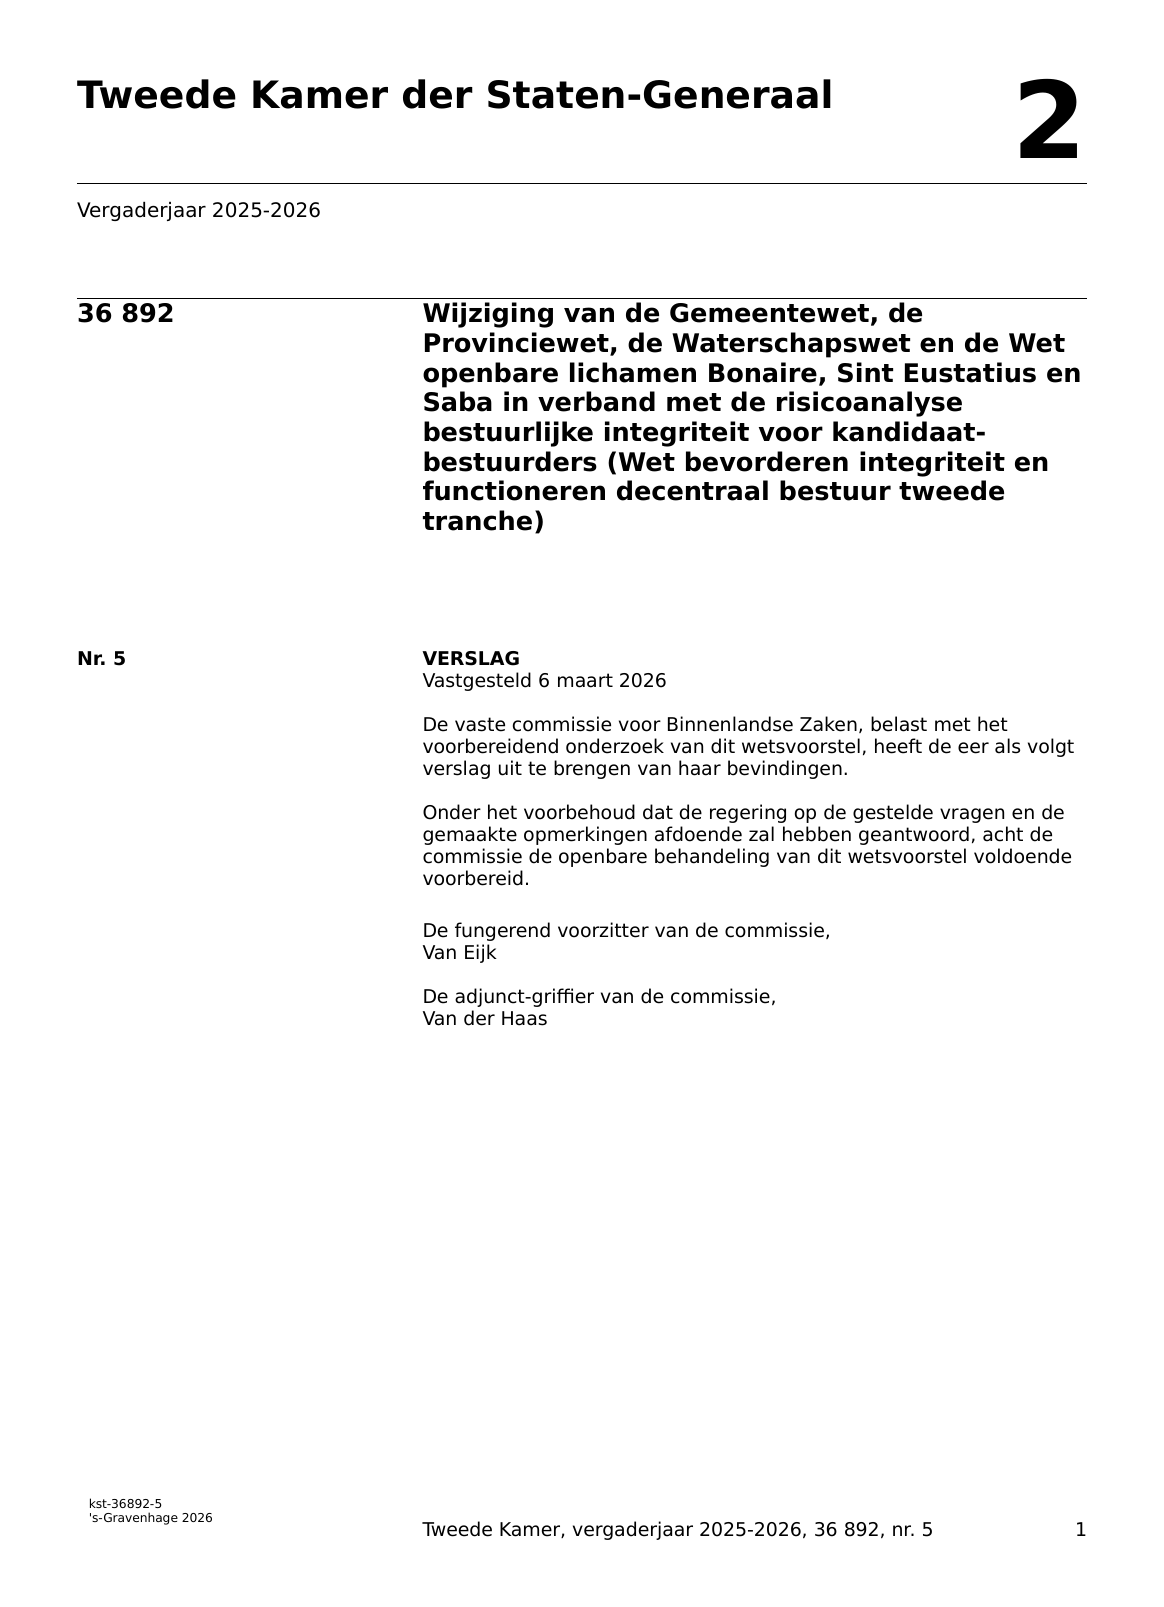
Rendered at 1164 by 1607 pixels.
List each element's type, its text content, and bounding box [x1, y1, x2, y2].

table_header Tweede Kamer der Staten-Generaal [77, 59, 886, 183]
text De fungerend voorzitter van de commissie, Van Eijk [422, 920, 1087, 964]
subtitle 36 892 Wijziging van de Gemeentewet, de Provinciewet, de Waterschapswet en de Wet openbare lichamen Bonaire, Sint Eustatius en Saba in verband met de risicoanalyse bestuurlijke integriteit voor kandidaat-bestuurders (Wet bevorderen integriteit en functioneren decentraal bestuur tweede tranche) [77, 299, 1087, 536]
table_header 2 [886, 59, 1087, 183]
table_cell Vergaderjaar 2025-2026 [77, 184, 1087, 298]
text De adjunct-griffier van de commissie, Van der Haas [422, 986, 1087, 1030]
subtitle Nr. 5 VERSLAG [77, 647, 1087, 669]
text kst-36892-5 [88, 1497, 323, 1511]
text Onder het voorbehoud dat de regering op de gestelde vragen en de gemaakte opmerkingen afdoende zal hebben geantwoord, acht de commissie de openbare behandeling van dit wetsvoorstel voldoende voorbereid. [422, 802, 1087, 890]
text 's-Gravenhage 2026 [88, 1511, 323, 1525]
text De vaste commissie voor Binnenlandse Zaken, belast met het voorbereidend onderzoek van dit wetsvoorstel, heeft de eer als volgt verslag uit te brengen van haar bevindingen. [422, 714, 1087, 779]
text Vastgesteld 6 maart 2026 [422, 669, 1087, 691]
